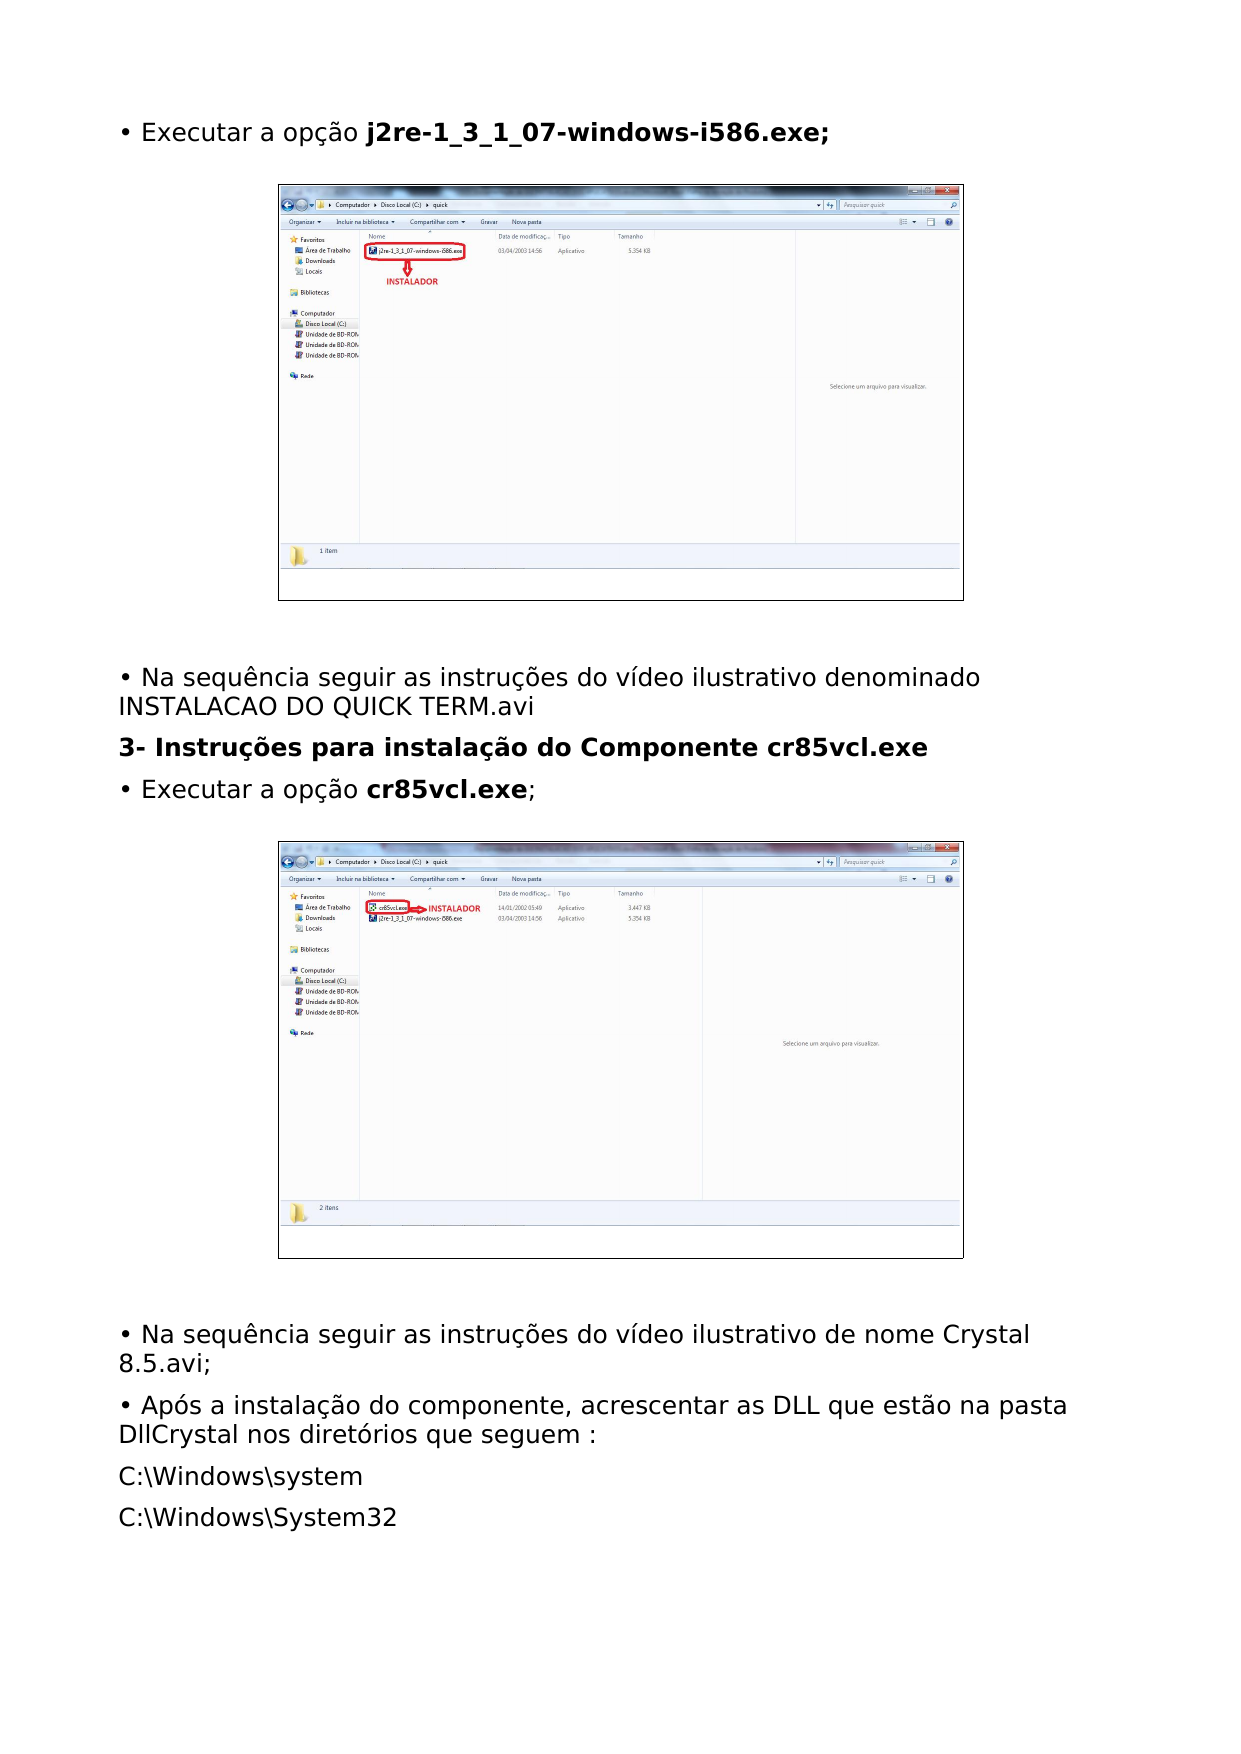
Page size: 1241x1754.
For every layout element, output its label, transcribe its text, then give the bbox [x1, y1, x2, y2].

text • Executar a opção j2re-1_3_1_07-windows-i586.exe; [118, 118, 1122, 147]
text • Após a instalação do componente, acrescentar as DLL que estão na pasta DllCrystal nos diretórios que seguem : [118, 1391, 1122, 1449]
text C:\Windows\System32 [118, 1503, 1122, 1532]
text 3- Instruções para instalação do Componente cr85vcl.exe [118, 734, 1122, 763]
table_header [279, 185, 963, 600]
text C:\Windows\system [118, 1462, 1122, 1491]
text • Na sequência seguir as instruções do vídeo ilustrativo de nome Crystal 8.5.avi; [118, 1320, 1122, 1378]
text • Na sequência seguir as instruções do vídeo ilustrativo denominado INSTALACAO DO QUICK TERM.avi [118, 663, 1122, 721]
table_header [279, 842, 963, 1257]
text • Executar a opção cr85vcl.exe; [118, 775, 1122, 804]
picture [280, 186, 960, 569]
picture [280, 843, 960, 1226]
